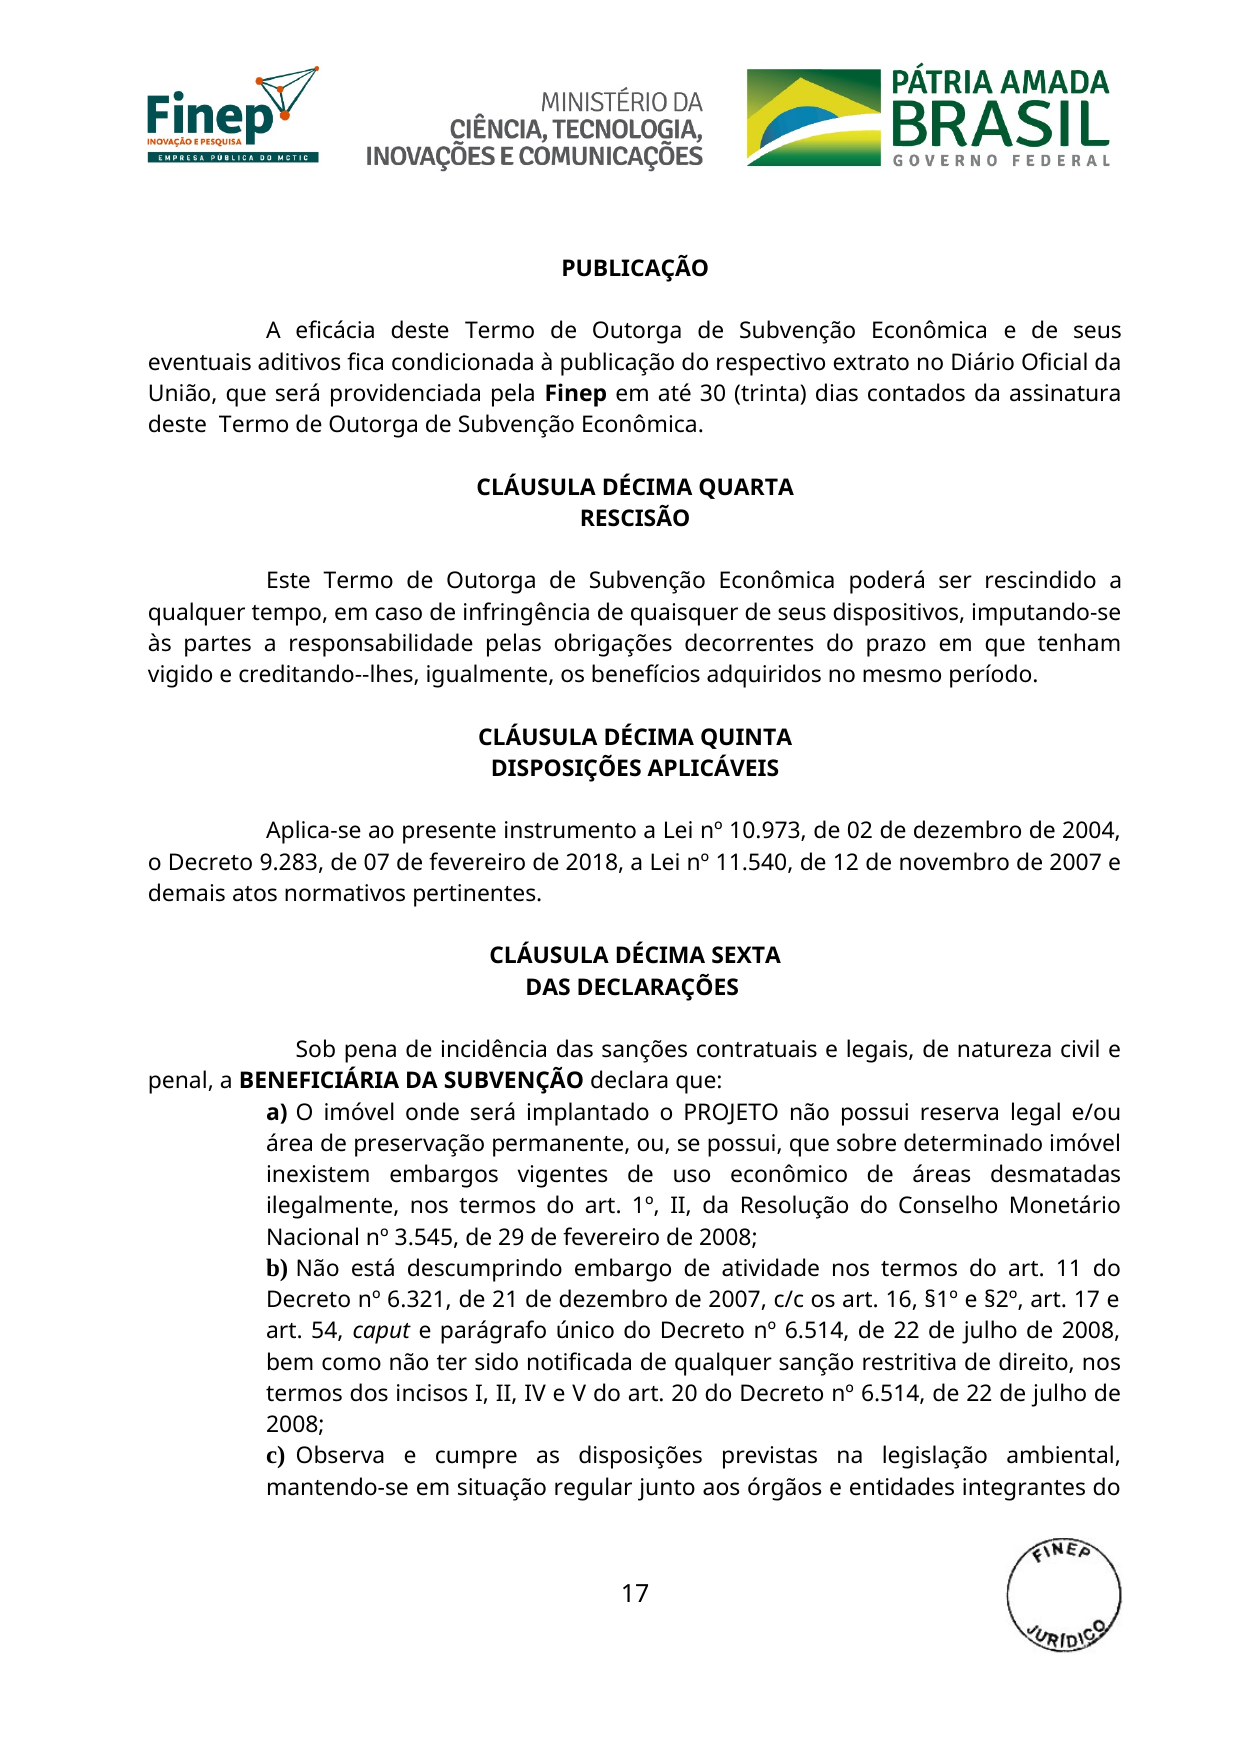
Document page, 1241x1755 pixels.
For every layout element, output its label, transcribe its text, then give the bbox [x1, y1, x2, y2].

text A eficácia deste Termo de Outorga de Subvenção Econômica e de seus eventuais aditivos fica condicionada à publicação do respectivo extrato no Diário Oficial da União, que será providenciada pela Finep em até 30 (trinta) dias contados da assinatura deste Termo de Outorga de Subvenção Econômica. [148, 314, 1122, 439]
subtitle CLÁUSULA DÉCIMA SEXTA [148, 939, 1122, 971]
list Observa e cumpre as disposições previstas na legislação ambiental, mantendo-se em situação regular junto aos órgãos e entidades integrantes do [266, 1439, 1122, 1502]
subtitle CLÁUSULA DÉCIMA QUINTA [148, 721, 1122, 752]
text Este Termo de Outorga de Subvenção Econômica poderá ser rescindido a qualquer tempo, em caso de infringência de quaisquer de seus dispositivos, imputando-se às partes a responsabilidade pelas obrigações decorrentes do prazo em que tenham vigido e creditando--lhes, igualmente, os benefícios adquiridos no mesmo período. [148, 564, 1122, 689]
subtitle DISPOSIÇÕES APLICÁVEIS [148, 752, 1122, 783]
subtitle PUBLICAÇÃO [148, 252, 1122, 283]
list Não está descumprindo embargo de atividade nos termos do art. 11 do Decreto nº 6.321, de 21 de dezembro de 2007, c/c os art. 16, §1º e §2º, art. 17 e art. 54, caput e parágrafo único do Decreto nº 6.514, de 22 de julho de 2008, bem como não ter sido notificada de qualquer sanção restritiva de direito, nos termos dos incisos I, II, IV e V do art. 20 do Decreto nº 6.514, de 22 de julho de 2008; [266, 1252, 1122, 1439]
subtitle DAS DECLARAÇÕES [148, 971, 1122, 1002]
text Aplica-se ao presente instrumento a Lei nº 10.973, de 02 de dezembro de 2004, o Decreto 9.283, de 07 de fevereiro de 2018, a Lei nº 11.540, de 12 de novembro de 2007 e demais atos normativos pertinentes. [148, 814, 1122, 908]
text Sob pena de incidência das sanções contratuais e legais, de natureza civil e penal, a BENEFICIÁRIA DA SUBVENÇÃO declara que: [148, 1033, 1122, 1096]
subtitle RESCISÃO [148, 502, 1122, 533]
list O imóvel onde será implantado o PROJETO não possui reserva legal e/ou área de preservação permanente, ou, se possui, que sobre determinado imóvel inexistem embargos vigentes de uso econômico de áreas desmatadas ilegalmente, nos termos do art. 1º, II, da Resolução do Conselho Monetário Nacional nº 3.545, de 29 de fevereiro de 2008; [266, 1096, 1122, 1252]
subtitle CLÁUSULA DÉCIMA QUARTA [148, 471, 1122, 502]
